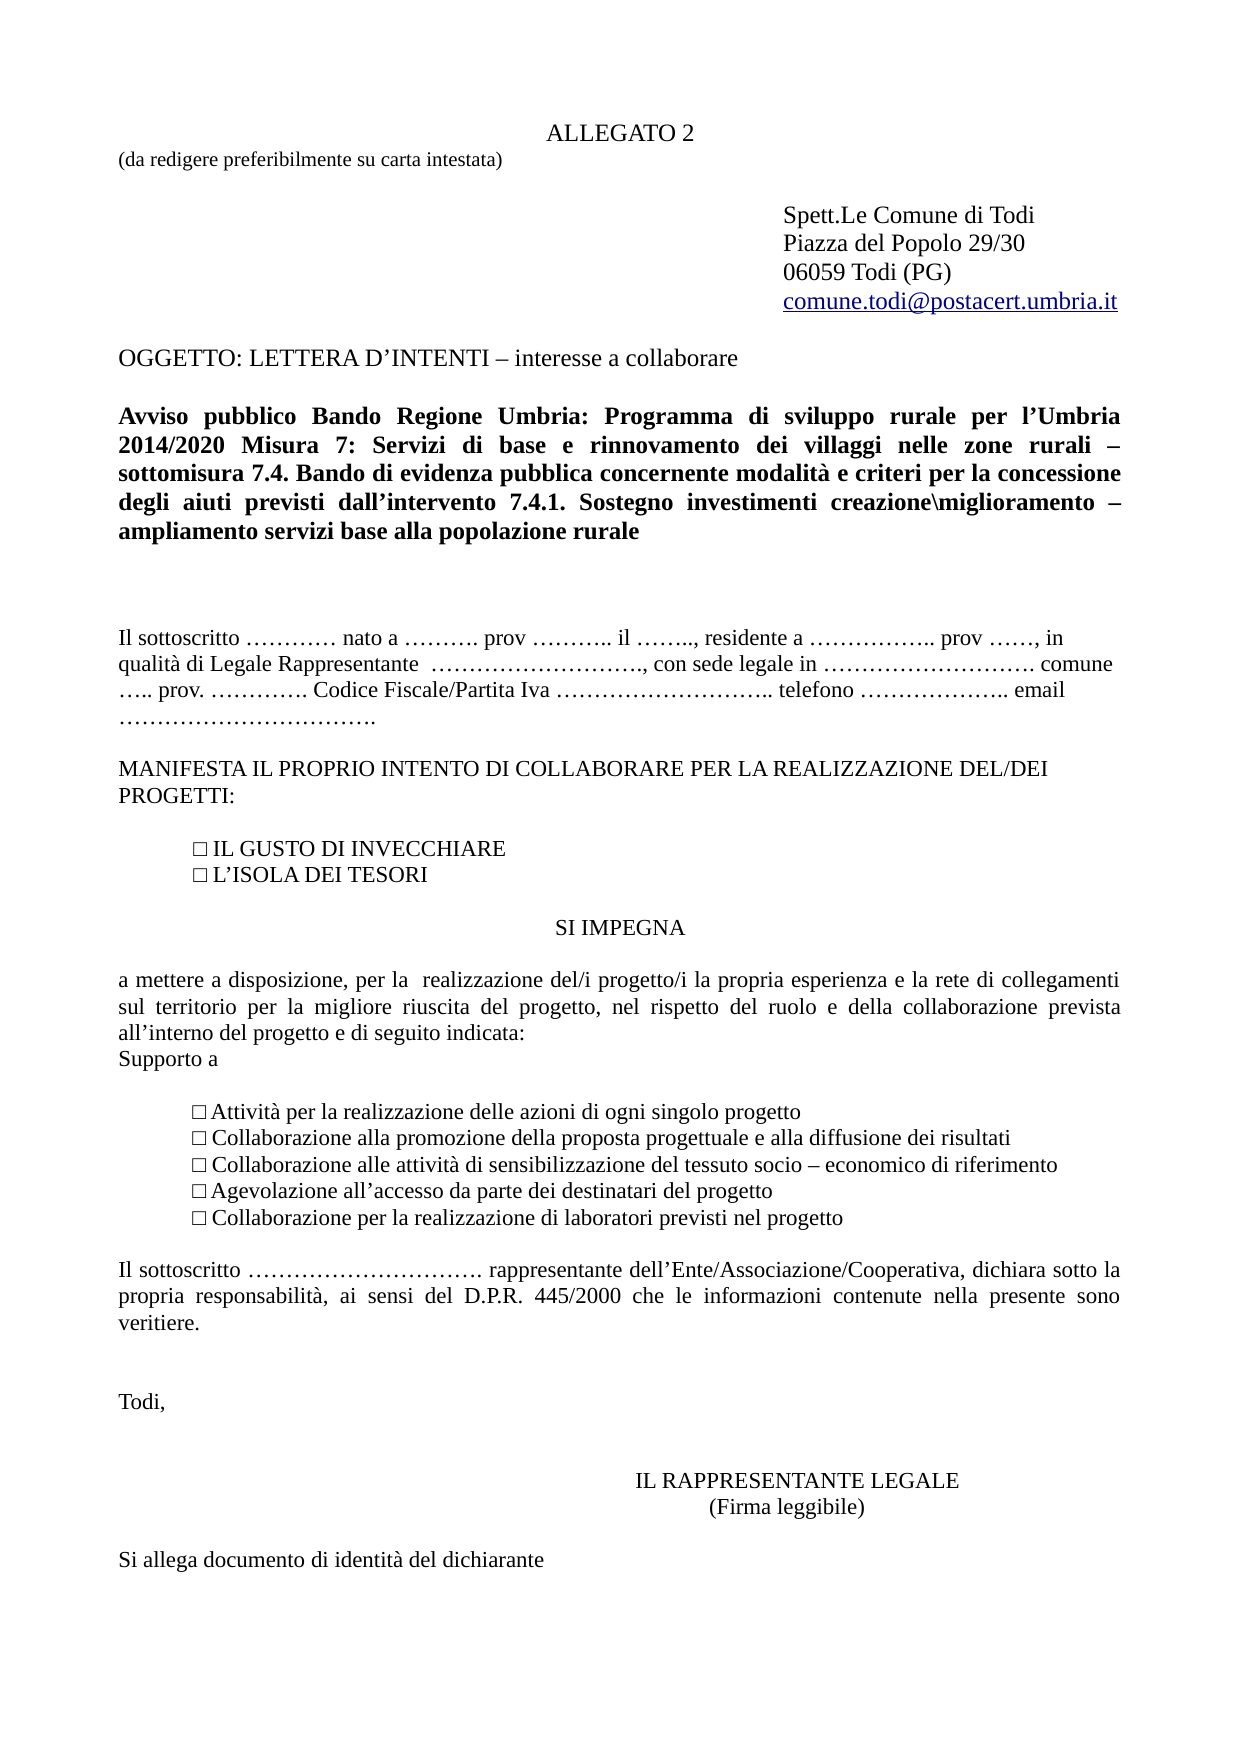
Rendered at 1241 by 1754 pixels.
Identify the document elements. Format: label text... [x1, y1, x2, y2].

text IL RAPPRESENTANTE LEGALE [118, 1467, 1122, 1493]
text MANIFESTA IL PROPRIO INTENTO DI COLLABORARE PER LA REALIZZAZIONE DEL/DEI PROGETTI: [118, 756, 1122, 808]
text ALLEGATO 2 [118, 118, 1122, 147]
text □ Attività per la realizzazione delle azioni di ogni singolo progetto [118, 1098, 1122, 1124]
text Il sottoscritto …………………………. rappresentante dell’Ente/Associazione/Cooperativa, dichiara sotto la propria responsabilità, ai sensi del D.P.R. 445/2000 che le informazioni contenute nella presente sono veritiere. [118, 1256, 1122, 1335]
text SI IMPEGNA [118, 914, 1122, 940]
text □ Collaborazione alle attività di sensibilizzazione del tessuto socio – economico di riferimento [118, 1151, 1122, 1177]
text a mettere a disposizione, per la realizzazione del/i progetto/i la propria esperienza e la rete di collegamenti sul territorio per la migliore riuscita del progetto, nel rispetto del ruolo e della collaborazione prevista all’interno del progetto e di seguito indicata: [118, 966, 1122, 1045]
text □ Collaborazione per la realizzazione di laboratori previsti nel progetto [118, 1203, 1122, 1230]
text Il sottoscritto ………… nato a ………. prov ……….. il …….., residente a …………….. prov ……, in qualità di Legale Rappresentante ………………………., con sede legale in ………………………. comune ….. prov. …………. Codice Fiscale/Partita Iva ……………………….. telefono ……………….. email ……………………………. [118, 624, 1122, 729]
text Supporto a [118, 1045, 1122, 1072]
text Todi, [118, 1388, 1122, 1414]
text (Firma leggibile) [118, 1493, 1122, 1520]
text comune.todi@postacert.umbria.it [118, 286, 1122, 315]
text Spett.Le Comune di Todi [118, 200, 1122, 228]
list □ L’ISOLA DEI TESORI [156, 861, 1122, 887]
text Si allega documento di identità del dichiarante [118, 1546, 1122, 1572]
text OGGETTO: LETTERA D’INTENTI – interesse a collaborare [118, 343, 1122, 372]
text □ Collaborazione alla promozione della proposta progettuale e alla diffusione dei risultati [118, 1124, 1122, 1151]
text 06059 Todi (PG) [118, 257, 1122, 286]
text (da redigere preferibilmente su carta intestata) [118, 147, 1122, 171]
text □ Agevolazione all’accesso da parte dei destinatari del progetto [118, 1177, 1122, 1203]
text Piazza del Popolo 29/30 [118, 228, 1122, 257]
text Avviso pubblico Bando Regione Umbria: Programma di sviluppo rurale per l’Umbria 2014/2020 Misura 7: Servizi di base e rinnovamento dei villaggi nelle zone rurali – sottomisura 7.4. Bando di evidenza pubblica concernente modalità e criteri per la concessione degli aiuti previsti dall’intervento 7.4.1. Sostegno investimenti creazione\miglioramento – ampliamento servizi base alla popolazione rurale [118, 401, 1122, 545]
list □ IL GUSTO DI INVECCHIARE [156, 834, 1122, 861]
